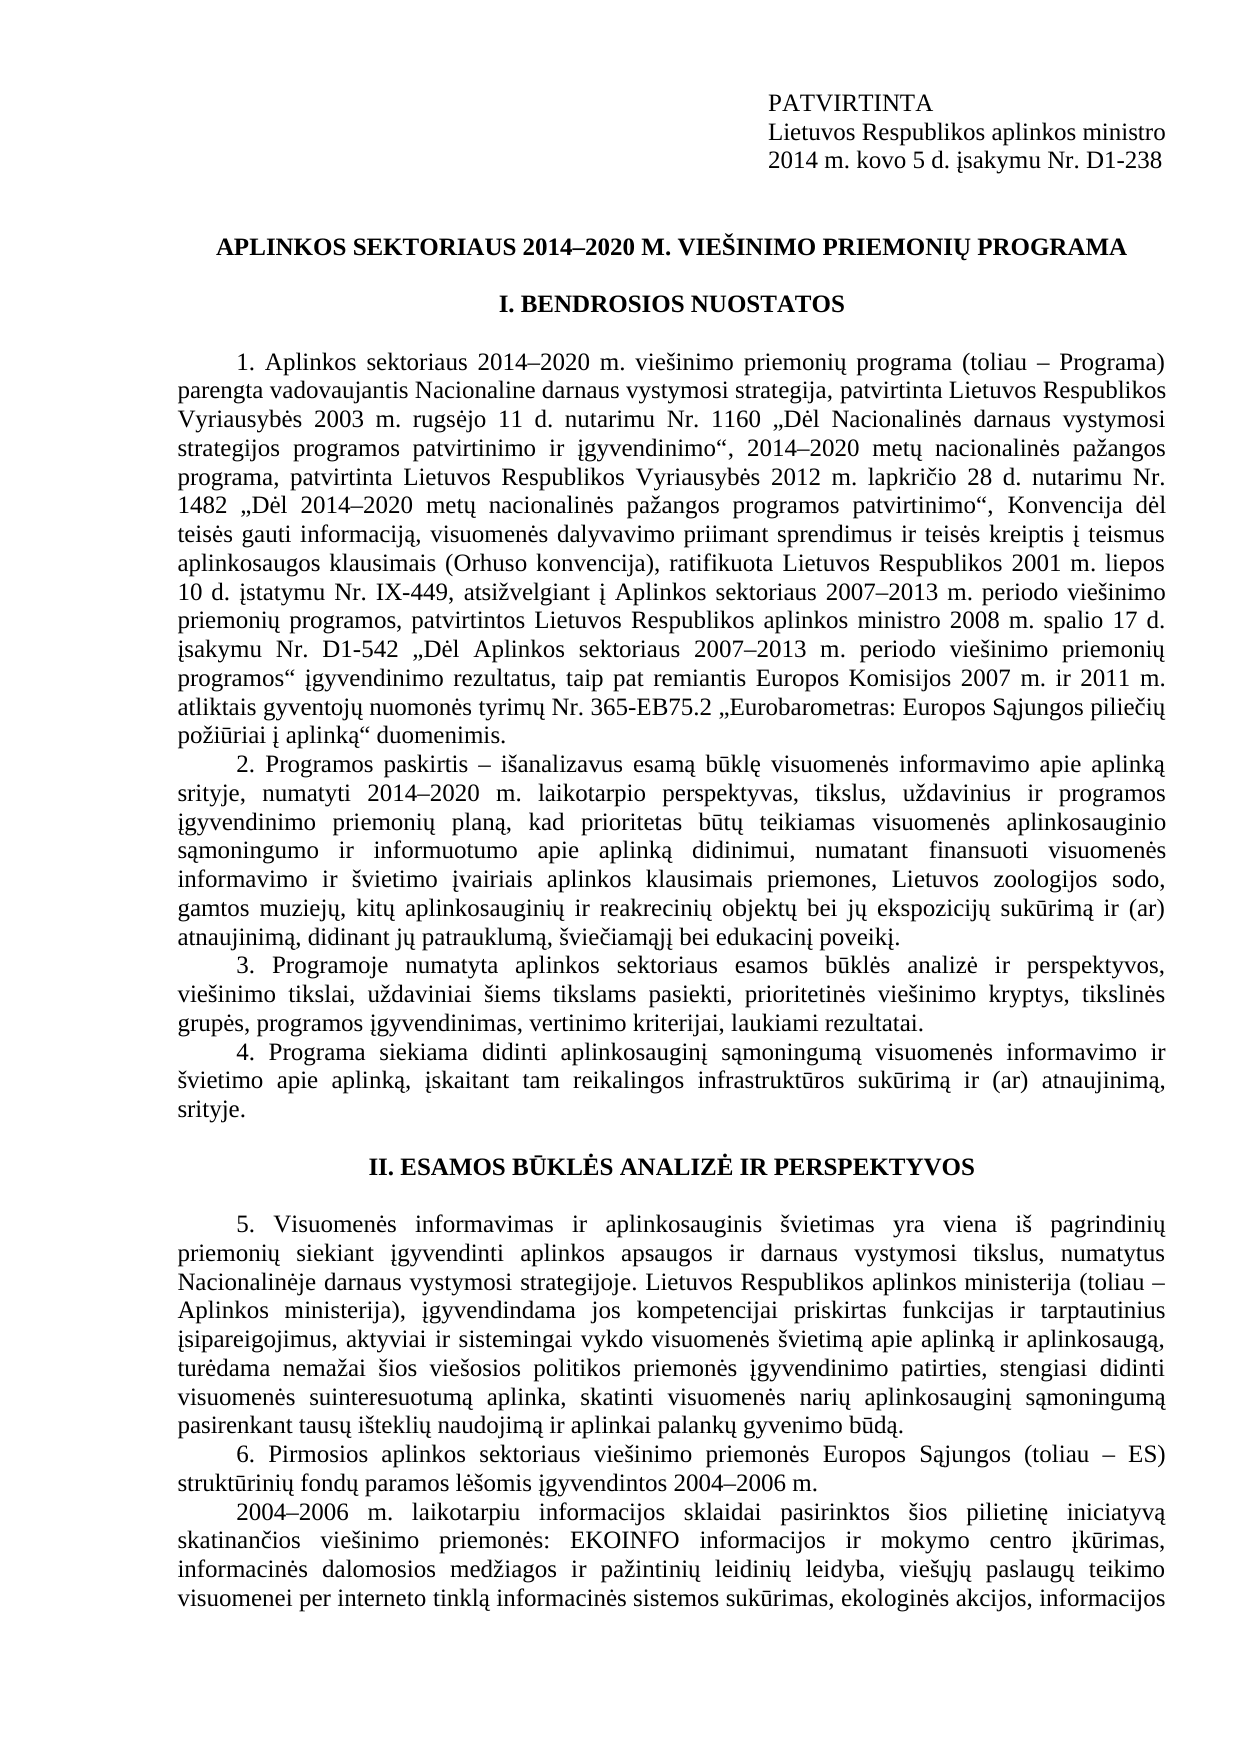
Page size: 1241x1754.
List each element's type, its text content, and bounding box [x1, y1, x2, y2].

text 5. Visuomenės informavimas ir aplinkosauginis švietimas yra viena iš pagrindinių priemonių siekiant įgyvendinti aplinkos apsaugos ir darnaus vystymosi tikslus, numatytus Nacionalinėje darnaus vystymosi strategijoje. Lietuvos Respublikos aplinkos ministerija (toliau – Aplinkos ministerija), įgyvendindama jos kompetencijai priskirtas funkcijas ir tarptautinius įsipareigojimus, aktyviai ir sistemingai vykdo visuomenės švietimą apie aplinką ir aplinkosaugą, turėdama nemažai šios viešosios politikos priemonės įgyvendinimo patirties, stengiasi didinti visuomenės suinteresuotumą aplinka, skatinti visuomenės narių aplinkosauginį sąmoningumą pasirenkant tausų išteklių naudojimą ir aplinkai palankų gyvenimo būdą. [177, 1209, 1166, 1439]
text 6. Pirmosios aplinkos sektoriaus viešinimo priemonės Europos Sąjungos (toliau – ES) struktūrinių fondų paramos lėšomis įgyvendintos 2004–2006 m. [177, 1439, 1166, 1497]
text II. ESAMOS BŪKLĖS ANALIZĖ ir perspektyvos [177, 1152, 1166, 1180]
text 2. Programos paskirtis – išanalizavus esamą būklę visuomenės informavimo apie aplinką srityje, numatyti 2014–2020 m. laikotarpio perspektyvas, tikslus, uždavinius ir programos įgyvendinimo priemonių planą, kad prioritetas būtų teikiamas visuomenės aplinkosauginio sąmoningumo ir informuotumo apie aplinką didinimui, numatant finansuoti visuomenės informavimo ir švietimo įvairiais aplinkos klausimais priemones, Lietuvos zoologijos sodo, gamtos muziejų, kitų aplinkosauginių ir reakrecinių objektų bei jų ekspozicijų sukūrimą ir (ar) atnaujinimą, didinant jų patrauklumą, šviečiamąjį bei edukacinį poveikį. [177, 749, 1166, 950]
text 2004–2006 m. laikotarpiu informacijos sklaidai pasirinktos šios pilietinę iniciatyvą skatinančios viešinimo priemonės: EKOINFO informacijos ir mokymo centro įkūrimas, informacinės dalomosios medžiagos ir pažintinių leidinių leidyba, viešųjų paslaugų teikimo visuomenei per interneto tinklą informacinės sistemos sukūrimas, ekologinės akcijos, informacijos [177, 1497, 1166, 1612]
text 1. Aplinkos sektoriaus 2014–2020 m. viešinimo priemonių programa (toliau – Programa) parengta vadovaujantis Nacionaline darnaus vystymosi strategija, patvirtinta Lietuvos Respublikos Vyriausybės 2003 m. rugsėjo 11 d. nutarimu Nr. 1160 „Dėl Nacionalinės darnaus vystymosi strategijos programos patvirtinimo ir įgyvendinimo“, 2014–2020 metų nacionalinės pažangos programa, patvirtinta Lietuvos Respublikos Vyriausybės 2012 m. lapkričio 28 d. nutarimu Nr. 1482 „Dėl 2014–2020 metų nacionalinės pažangos programos patvirtinimo“, Konvencija dėl teisės gauti informaciją, visuomenės dalyvavimo priimant sprendimus ir teisės kreiptis į teismus aplinkosaugos klausimais (Orhuso konvencija), ratifikuota Lietuvos Respublikos 2001 m. liepos 10 d. įstatymu Nr. IX-449, atsižvelgiant į Aplinkos sektoriaus 2007–2013 m. periodo viešinimo priemonių programos, patvirtintos Lietuvos Respublikos aplinkos ministro 2008 m. spalio 17 d. įsakymu Nr. D1-542 „Dėl Aplinkos sektoriaus 2007–2013 m. periodo viešinimo priemonių programos“ įgyvendinimo rezultatus, taip pat remiantis Europos Komisijos 2007 m. ir 2011 m. atliktais gyventojų nuomonės tyrimų Nr. 365-EB75.2 „Eurobarometras: Europos Sąjungos piliečių požiūriai į aplinką“ duomenimis. [177, 347, 1166, 749]
text APLINKOS SEKTORIAUS 2014–2020 M. VIEŠINIMO PRIEMONIŲ PROGRAMa [177, 232, 1166, 260]
text 4. Programa siekiama didinti aplinkosauginį sąmoningumą visuomenės informavimo ir švietimo apie aplinką, įskaitant tam reikalingos infrastruktūros sukūrimą ir (ar) atnaujinimą, srityje. [177, 1037, 1166, 1123]
text PATVIRTINTA [768, 88, 1166, 117]
text 3. Programoje numatyta aplinkos sektoriaus esamos būklės analizė ir perspektyvos, viešinimo tikslai, uždaviniai šiems tikslams pasiekti, prioritetinės viešinimo kryptys, tikslinės grupės, programos įgyvendinimas, vertinimo kriterijai, laukiami rezultatai. [177, 950, 1166, 1037]
text Lietuvos Respublikos aplinkos ministro [768, 117, 1166, 145]
text I. BENDROSIOS NUOSTATOS [177, 289, 1166, 318]
text 2014 m. kovo 5 d. įsakymu Nr. D1-238 [768, 145, 1166, 174]
